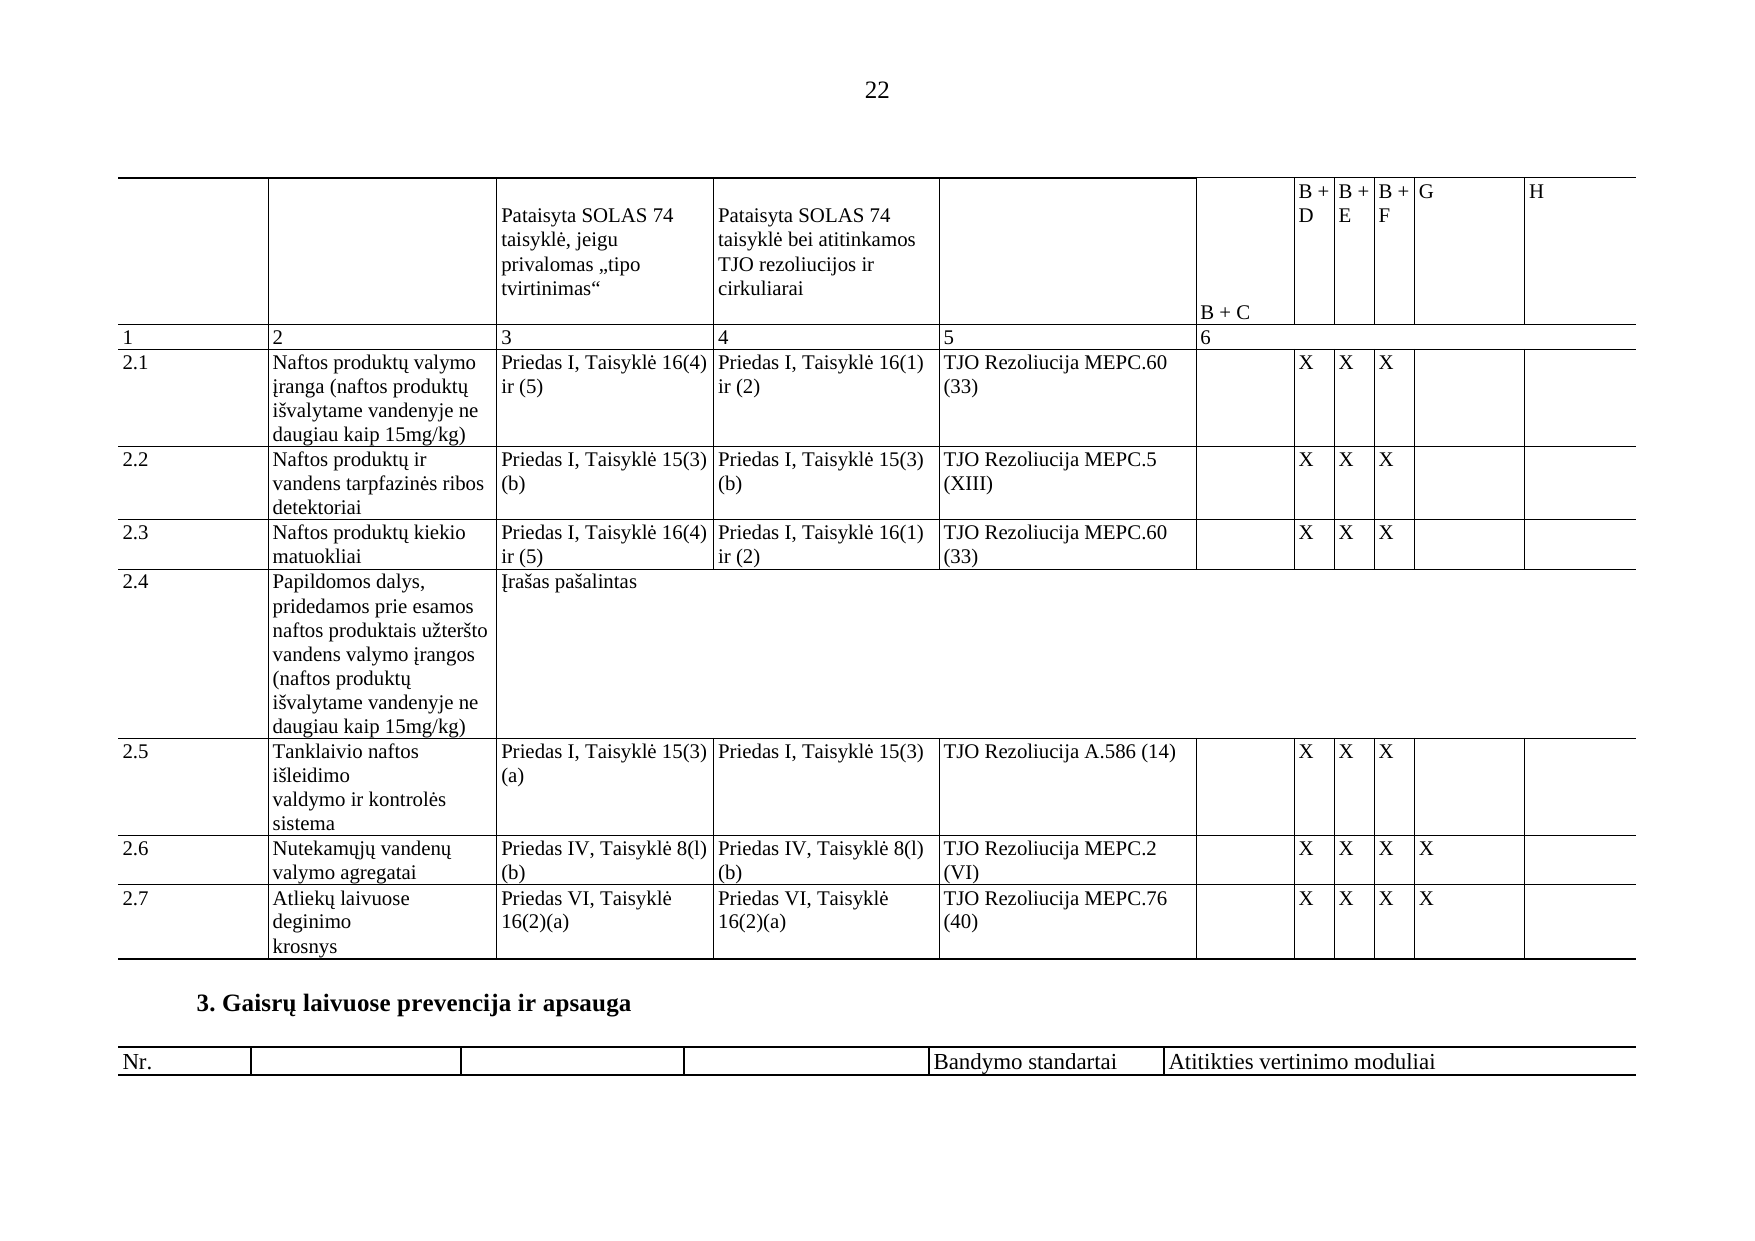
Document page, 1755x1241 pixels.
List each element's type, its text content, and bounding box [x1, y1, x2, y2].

table_cell Naftos produktų kiekio matuokliai [269, 520, 496, 568]
table_header [118, 179, 268, 324]
table_cell Naftos produktų ir vandens tarpfazinės ribos detektoriai [269, 447, 496, 519]
table_cell X [1335, 739, 1374, 835]
table_cell B + D [1295, 178, 1334, 324]
table_cell B + F [1375, 178, 1414, 324]
table_cell Priedas I, Taisyklė 16(4) ir (5) [497, 520, 713, 568]
table_header Pataisyta SOLAS 74 taisyklė, jeigu privalomas „tipo tvirtinimas“ [497, 179, 713, 324]
table_cell TJO Rezoliucija MEPC.5 (XIII) [940, 447, 1196, 519]
table_header [269, 179, 496, 324]
table_header [940, 179, 1196, 324]
table_cell [1525, 520, 1636, 568]
table_cell X [1295, 739, 1334, 835]
table_cell [1197, 885, 1294, 958]
table_header Nr. [118, 1048, 250, 1074]
table_cell [1415, 447, 1524, 519]
table_cell B + C [1197, 178, 1294, 324]
table_cell X [1375, 447, 1414, 519]
table_cell [1197, 447, 1294, 519]
table_cell Priedas I, Taisyklė 15(3)(b) [497, 447, 713, 519]
table_header [252, 1048, 460, 1074]
table_cell [1197, 836, 1294, 884]
table_cell X [1295, 520, 1334, 568]
table_cell 2.3 [118, 520, 268, 568]
table_cell X [1335, 836, 1374, 884]
table_cell X [1375, 739, 1414, 835]
table_cell TJO Rezoliucija MEPC.2 (VI) [940, 836, 1196, 884]
table_cell 2.7 [118, 885, 268, 958]
table_cell Priedas VI, Taisyklė 16(2)(a) [497, 885, 713, 958]
table_cell [1525, 885, 1636, 958]
table_cell H [1525, 178, 1636, 324]
table_cell Papildomos dalys, pridedamos prie esamos naftos produktais užteršto vandens valymo įrangos (naftos produktų išvalytame vandenyje ne daugiau kaip 15mg/kg) [269, 570, 496, 738]
table_cell B + E [1335, 178, 1374, 324]
table_cell TJO Rezoliucija MEPC.76 (40) [940, 885, 1196, 958]
table_cell Atliekų laivuose deginimo krosnys [269, 885, 496, 958]
table_cell X [1415, 836, 1524, 884]
text 3. Gaisrų laivuose prevencija ir apsauga [123, 988, 1636, 1017]
table_cell X [1295, 836, 1334, 884]
table_cell 2.5 [118, 739, 268, 835]
table_cell Priedas I, Taisyklė 15(3)(a) [497, 739, 713, 835]
table_cell [1415, 350, 1524, 446]
table_cell Priedas IV, Taisyklė 8(l)(b) [497, 836, 713, 884]
table_cell TJO Rezoliucija MEPC.60 (33) [940, 520, 1196, 568]
table_cell 6 [1197, 325, 1636, 349]
table_cell TJO Rezoliucija A.586 (14) [940, 739, 1196, 835]
table_cell Tanklaivio naftos išleidimo valdymo ir kontrolės sistema [269, 739, 496, 835]
table_cell Priedas I, Taisyklė 15(3)(b) [714, 447, 939, 519]
table_cell [1197, 350, 1294, 446]
table_cell X [1375, 520, 1414, 568]
table_header Atitikties vertinimo moduliai [1165, 1048, 1636, 1074]
table_header [685, 1048, 928, 1074]
table_cell X [1295, 350, 1334, 446]
table_cell Priedas I, Taisyklė 16(1) ir (2) [714, 350, 939, 446]
table_cell X [1335, 350, 1374, 446]
table_cell Priedas I, Taisyklė 15(3) [714, 739, 939, 835]
table_cell 2.1 [118, 350, 268, 446]
table_cell [1525, 447, 1636, 519]
table_cell 1 [118, 325, 268, 349]
table_cell X [1415, 885, 1524, 958]
table_cell [1525, 739, 1636, 835]
table_cell X [1295, 885, 1334, 958]
table_cell Įrašas pašalintas [497, 570, 1636, 738]
table_cell Priedas VI, Taisyklė 16(2)(a) [714, 885, 939, 958]
table_cell 5 [940, 325, 1196, 349]
table_cell TJO Rezoliucija MEPC.60 (33) [940, 350, 1196, 446]
table_header [462, 1048, 683, 1074]
table_cell [1525, 350, 1636, 446]
table_cell Priedas IV, Taisyklė 8(l)(b) [714, 836, 939, 884]
table_cell X [1295, 447, 1334, 519]
table_cell [1197, 520, 1294, 568]
table_cell 2 [269, 325, 496, 349]
table_cell Nutekamųjų vandenų valymo agregatai [269, 836, 496, 884]
table_cell [1525, 836, 1636, 884]
table_cell X [1375, 885, 1414, 958]
table_cell Naftos produktų valymo įranga (naftos produktų išvalytame vandenyje ne daugiau kaip 15mg/kg) [269, 350, 496, 446]
table_cell [1415, 739, 1524, 835]
table_cell Priedas I, Taisyklė 16(4) ir (5) [497, 350, 713, 446]
table_cell X [1335, 520, 1374, 568]
table_cell 3 [497, 325, 713, 349]
table_cell [1197, 739, 1294, 835]
table_cell Priedas I, Taisyklė 16(1) ir (2) [714, 520, 939, 568]
table_cell X [1335, 885, 1374, 958]
table_cell 2.2 [118, 447, 268, 519]
table_cell X [1335, 447, 1374, 519]
table_cell [1415, 520, 1524, 568]
table_cell X [1375, 836, 1414, 884]
table_cell X [1375, 350, 1414, 446]
table_cell 4 [714, 325, 939, 349]
table_cell 2.4 [118, 570, 268, 738]
table_header Bandymo standartai [930, 1048, 1163, 1074]
table_cell G [1415, 178, 1524, 324]
table_cell 2.6 [118, 836, 268, 884]
table_header Pataisyta SOLAS 74 taisyklė bei atitinkamos TJO rezoliucijos ir cirkuliarai [714, 179, 939, 324]
